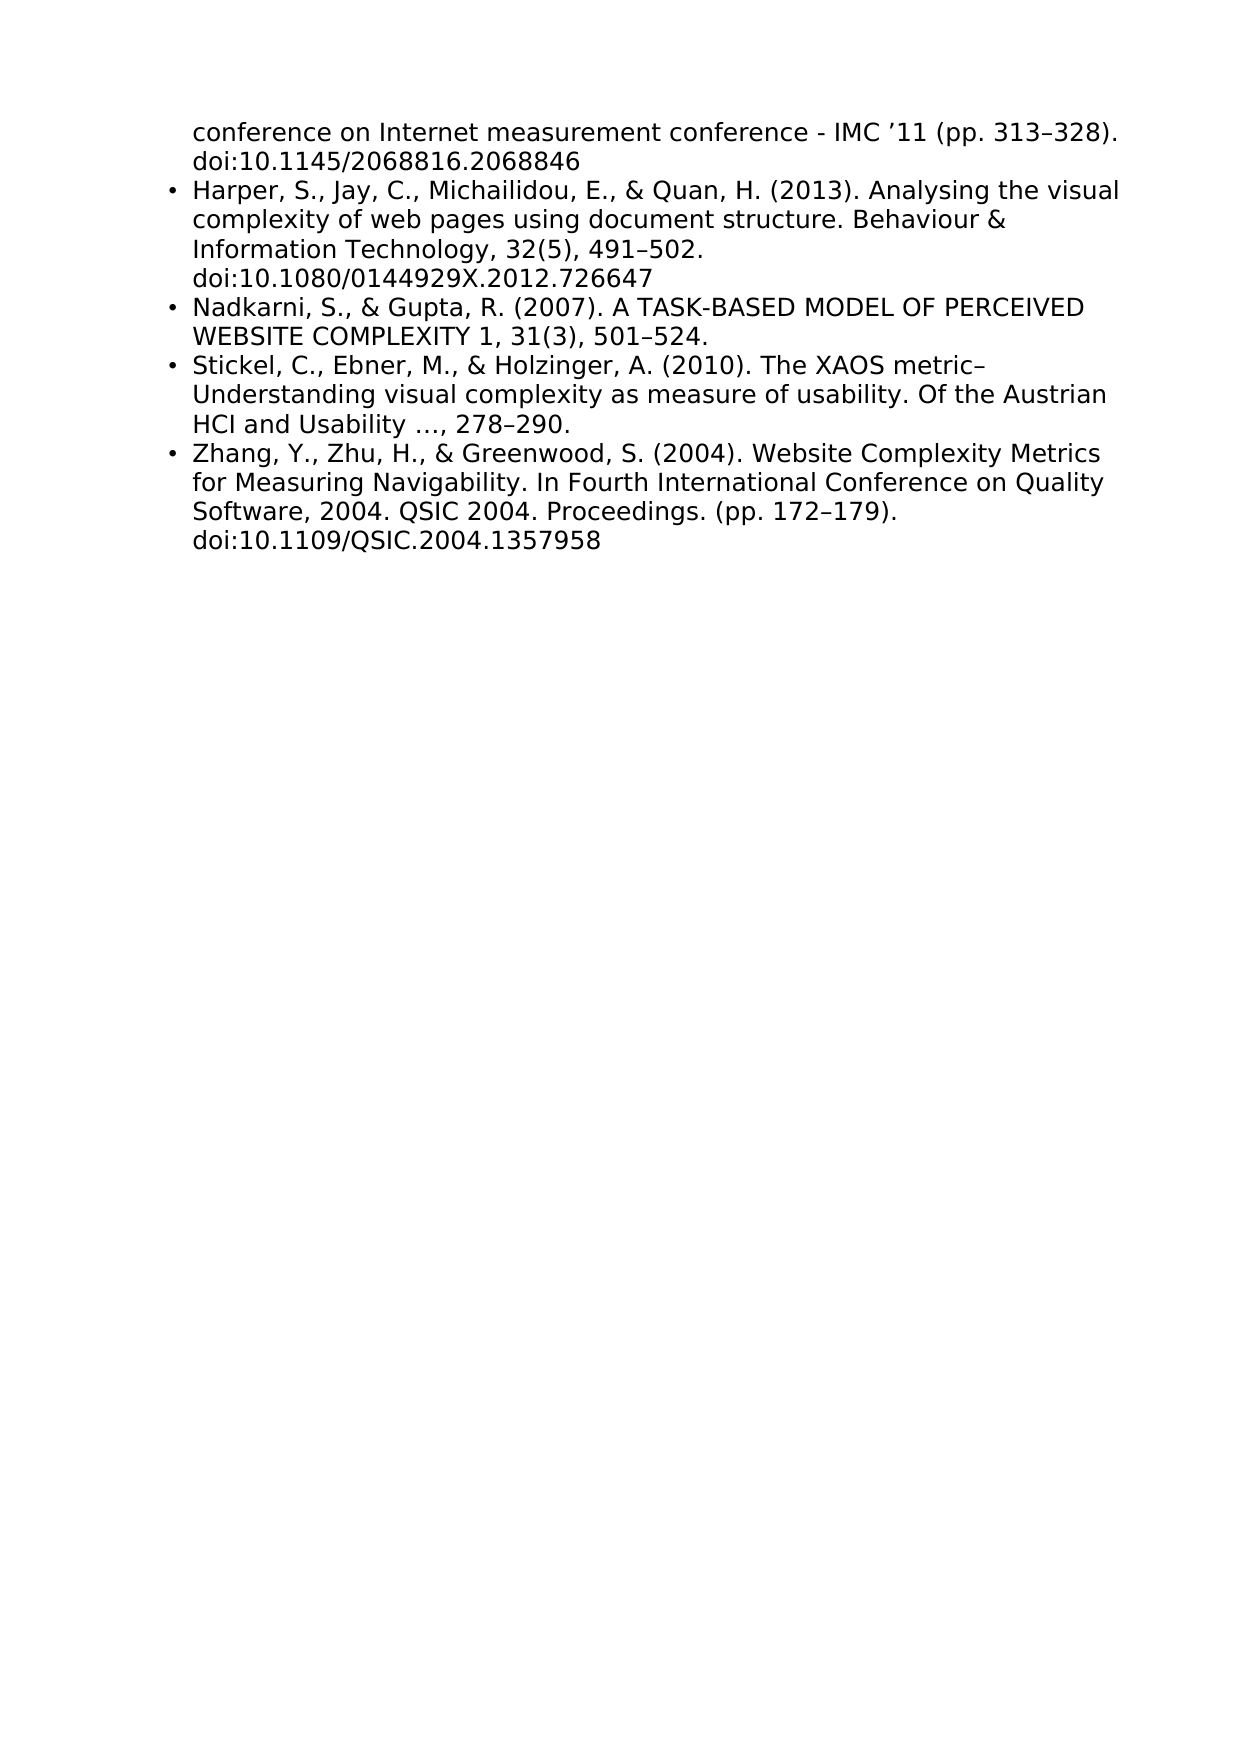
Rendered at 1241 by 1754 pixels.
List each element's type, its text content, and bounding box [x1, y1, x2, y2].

list conference on Internet measurement conference - IMC ’11 (pp. 313–328). doi:10.1145/2068816.2068846 [177, 118, 1122, 176]
list Zhang, Y., Zhu, H., & Greenwood, S. (2004). Website Complexity Metrics for Measuring Navigability. In Fourth International Conference on Quality Software, 2004. QSIC 2004. Proceedings. (pp. 172–179). doi:10.1109/QSIC.2004.1357958 [177, 439, 1122, 556]
list Stickel, C., Ebner, M., & Holzinger, A. (2010). The XAOS metric–Understanding visual complexity as measure of usability. Of the Austrian HCI and Usability …, 278–290. [177, 351, 1122, 439]
list Nadkarni, S., & Gupta, R. (2007). A TASK-BASED MODEL OF PERCEIVED WEBSITE COMPLEXITY 1, 31(3), 501–524. [177, 293, 1122, 351]
list Harper, S., Jay, C., Michailidou, E., & Quan, H. (2013). Analysing the visual complexity of web pages using document structure. Behaviour & Information Technology, 32(5), 491–502. doi:10.1080/0144929X.2012.726647 [177, 176, 1122, 293]
